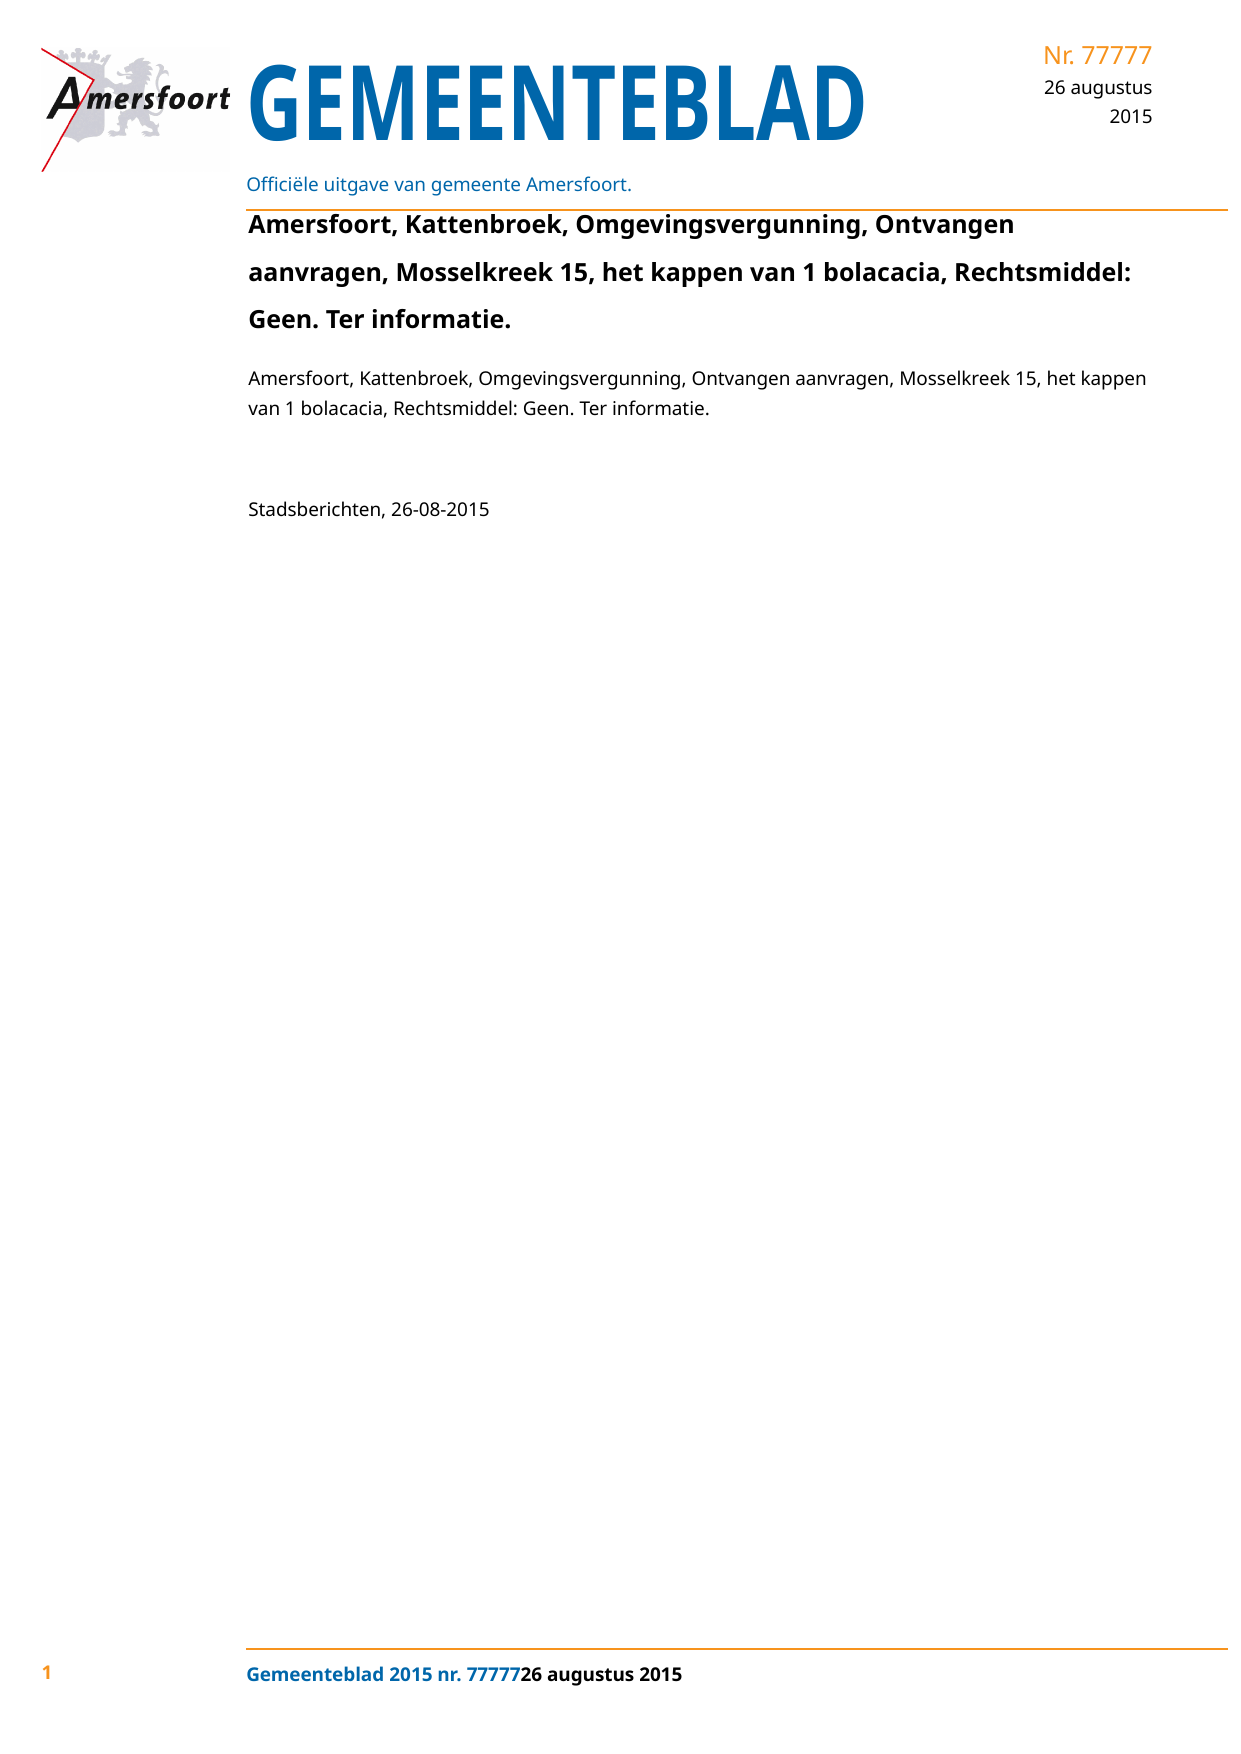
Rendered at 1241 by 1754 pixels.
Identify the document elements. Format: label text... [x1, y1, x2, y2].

picture [41, 47, 231, 172]
text Amersfoort, Kattenbroek, Omgevingsvergunning, Ontvangen aanvragen, Mosselkreek 15, het kappen van 1 bolacacia, Rechtsmiddel: Geen. Ter informatie. [248, 211, 1152, 336]
text Amersfoort, Kattenbroek, Omgevingsvergunning, Ontvangen aanvragen, Mosselkreek 15, het kappen van 1 bolacacia, Rechtsmiddel: Geen. Ter informatie. [248, 366, 1152, 421]
text Stadsberichten, 26-08-2015 [248, 496, 1152, 522]
